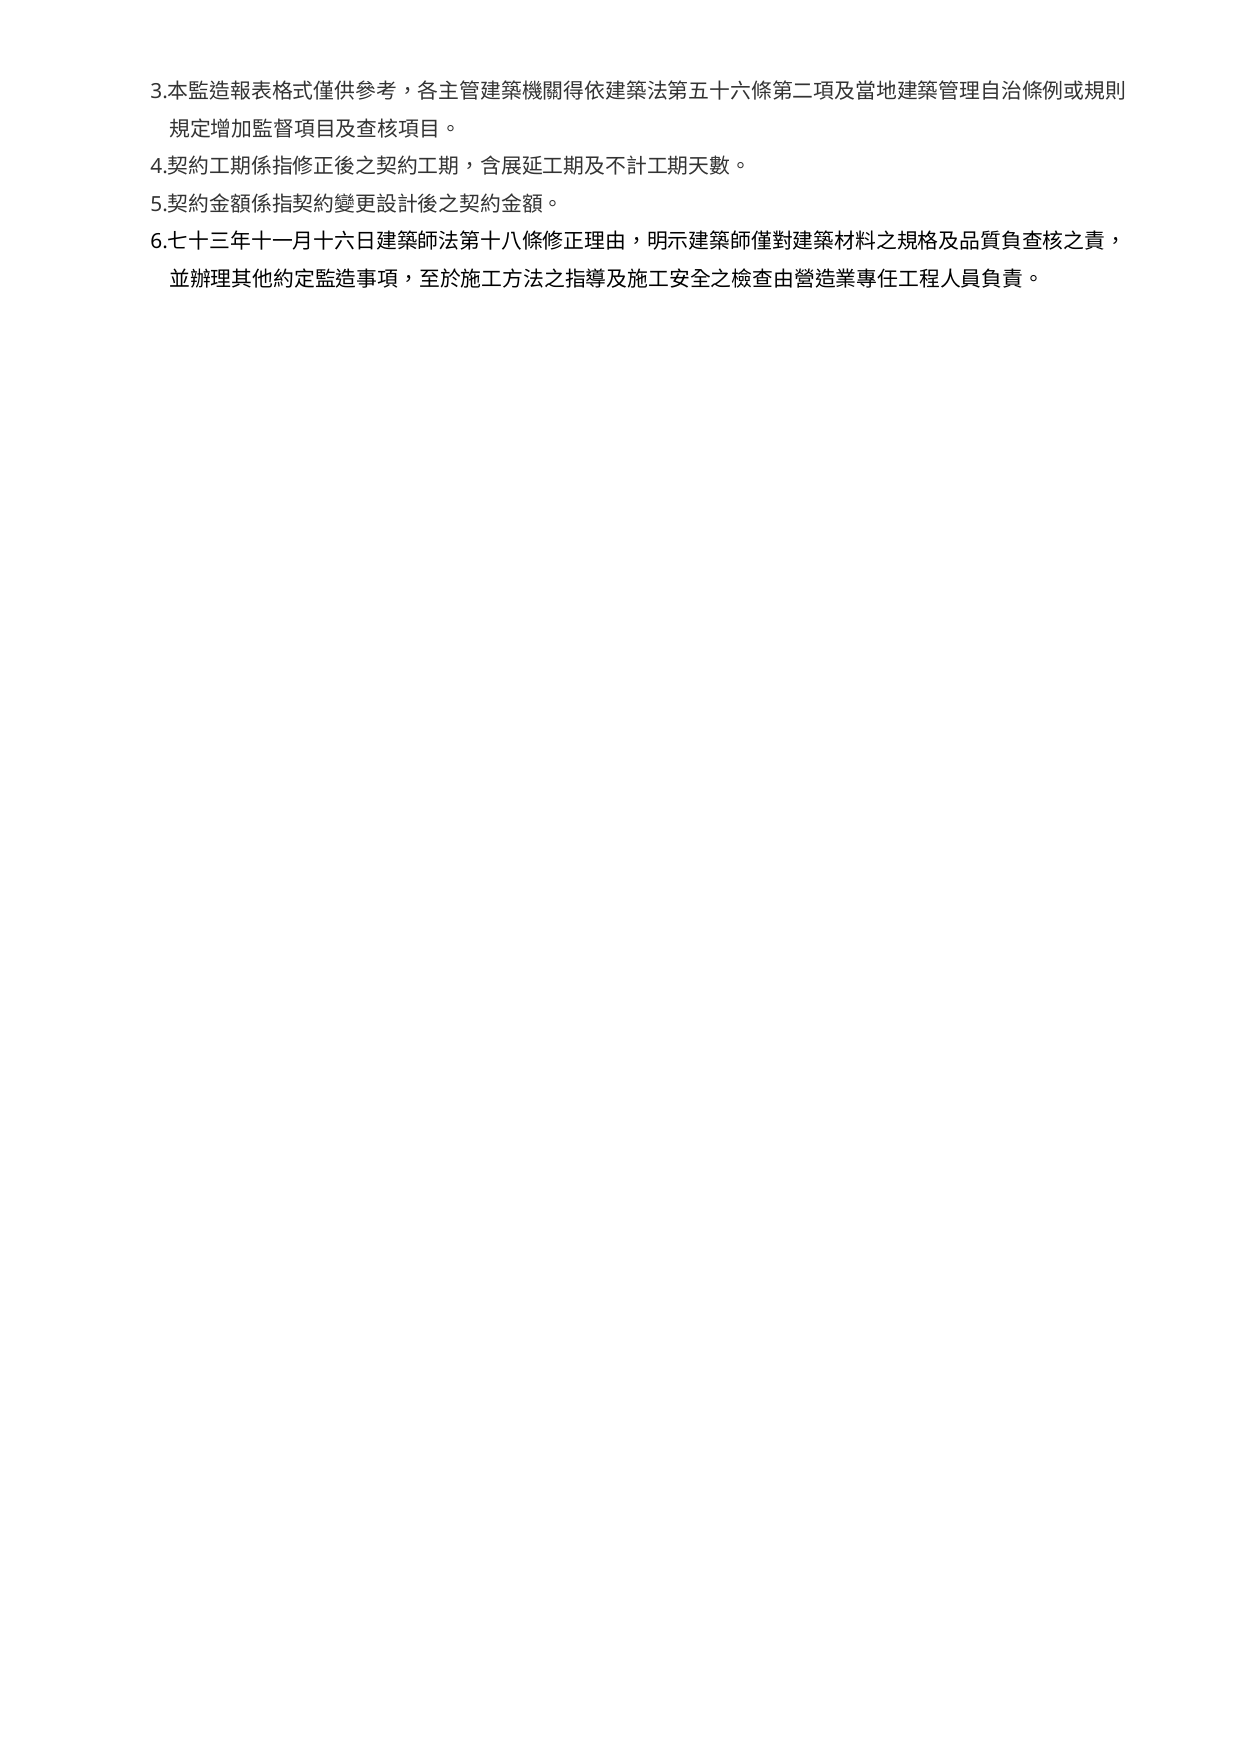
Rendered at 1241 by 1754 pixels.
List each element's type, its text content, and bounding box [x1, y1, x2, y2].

text 6.七十三年十一月十六日建築師法第十八條修正理由，明示建築師僅對建築材料之規格及品質負查核之責，並辦理其他約定監造事項，至於施工方法之指導及施工安全之檢查由營造業專任工程人員負責。 [150, 221, 1140, 296]
text 4.契約工期係指修正後之契約工期，含展延工期及不計工期天數。 [150, 146, 1140, 183]
text 5.契約金額係指契約變更設計後之契約金額。 [150, 183, 1140, 221]
text 3.本監造報表格式僅供參考，各主管建築機關得依建築法第五十六條第二項及當地建築管理自治條例或規則規定增加監督項目及查核項目。 [150, 71, 1140, 146]
